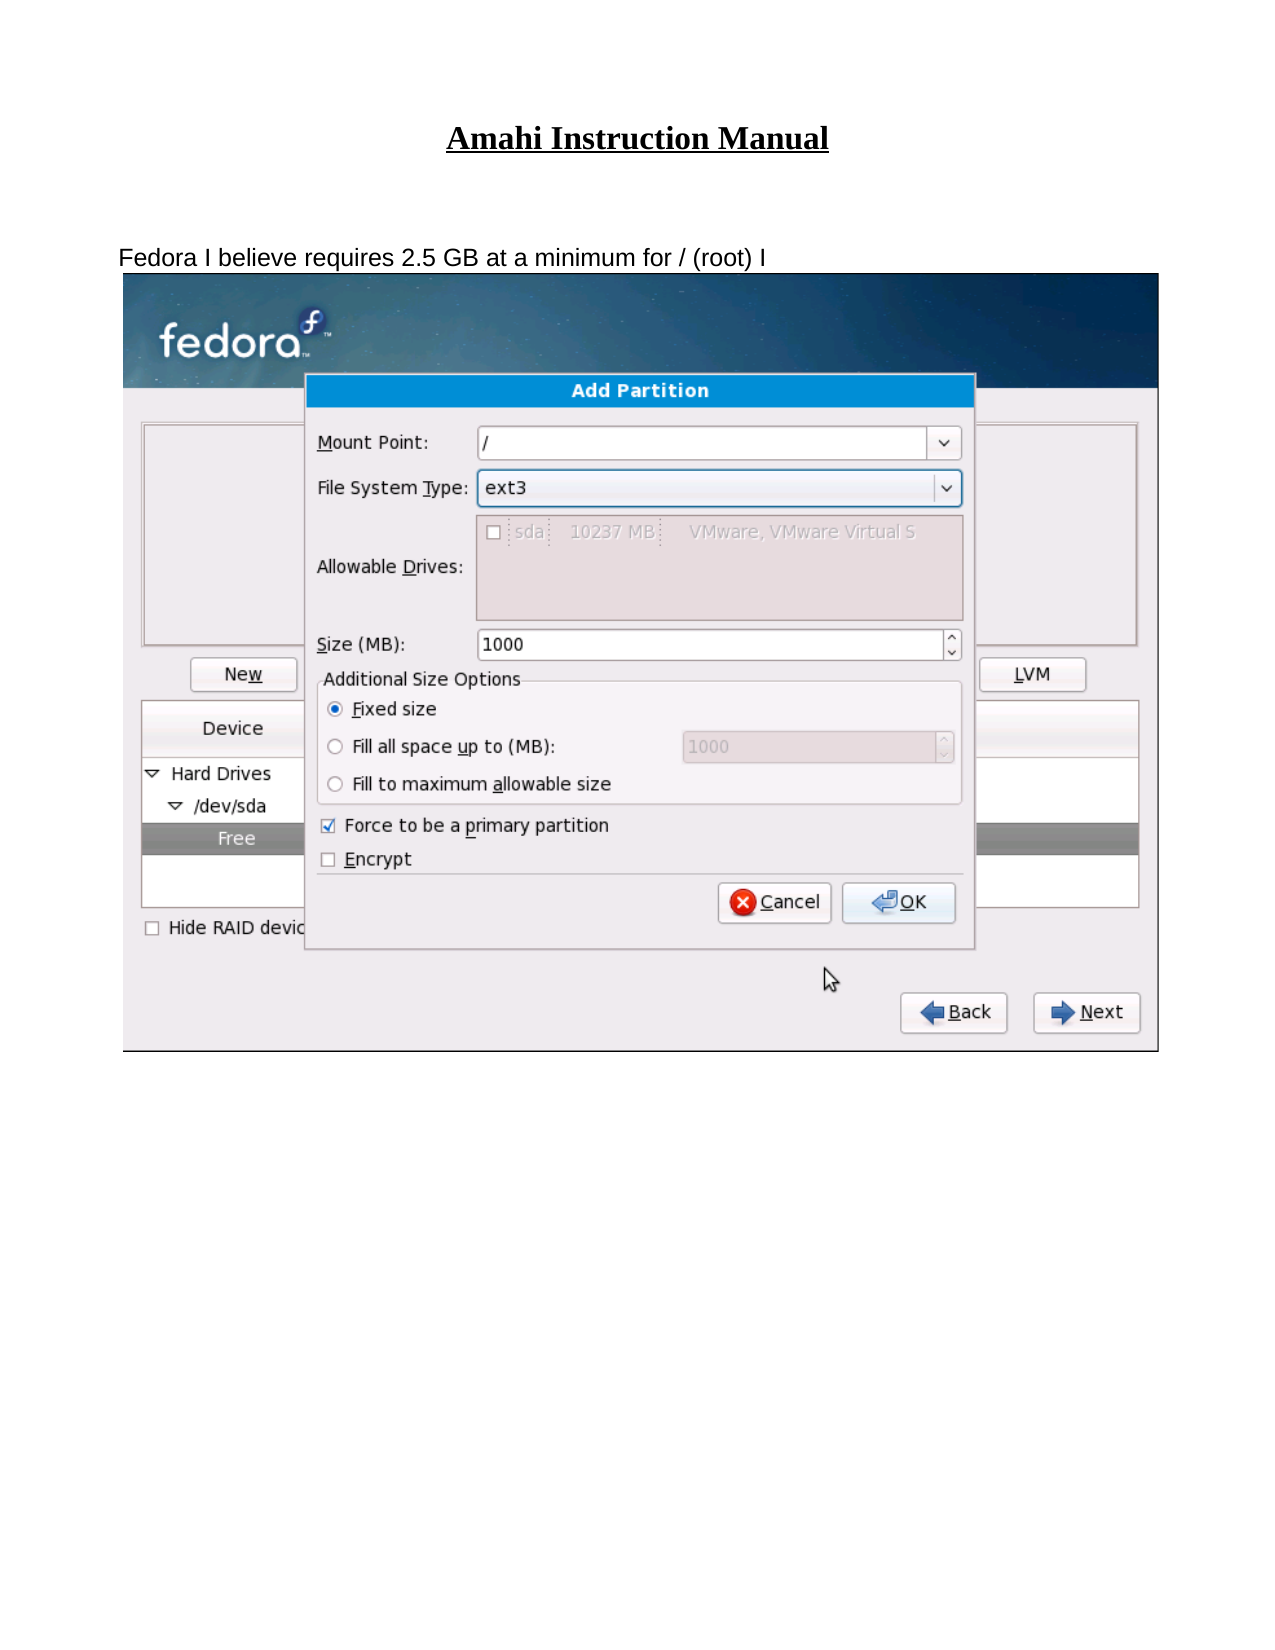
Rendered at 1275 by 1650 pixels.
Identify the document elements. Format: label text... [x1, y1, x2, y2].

text Fedora I believe requires 2.5 GB at a minimum for / (root) I [118, 243, 1157, 272]
picture [123, 273, 1159, 1052]
